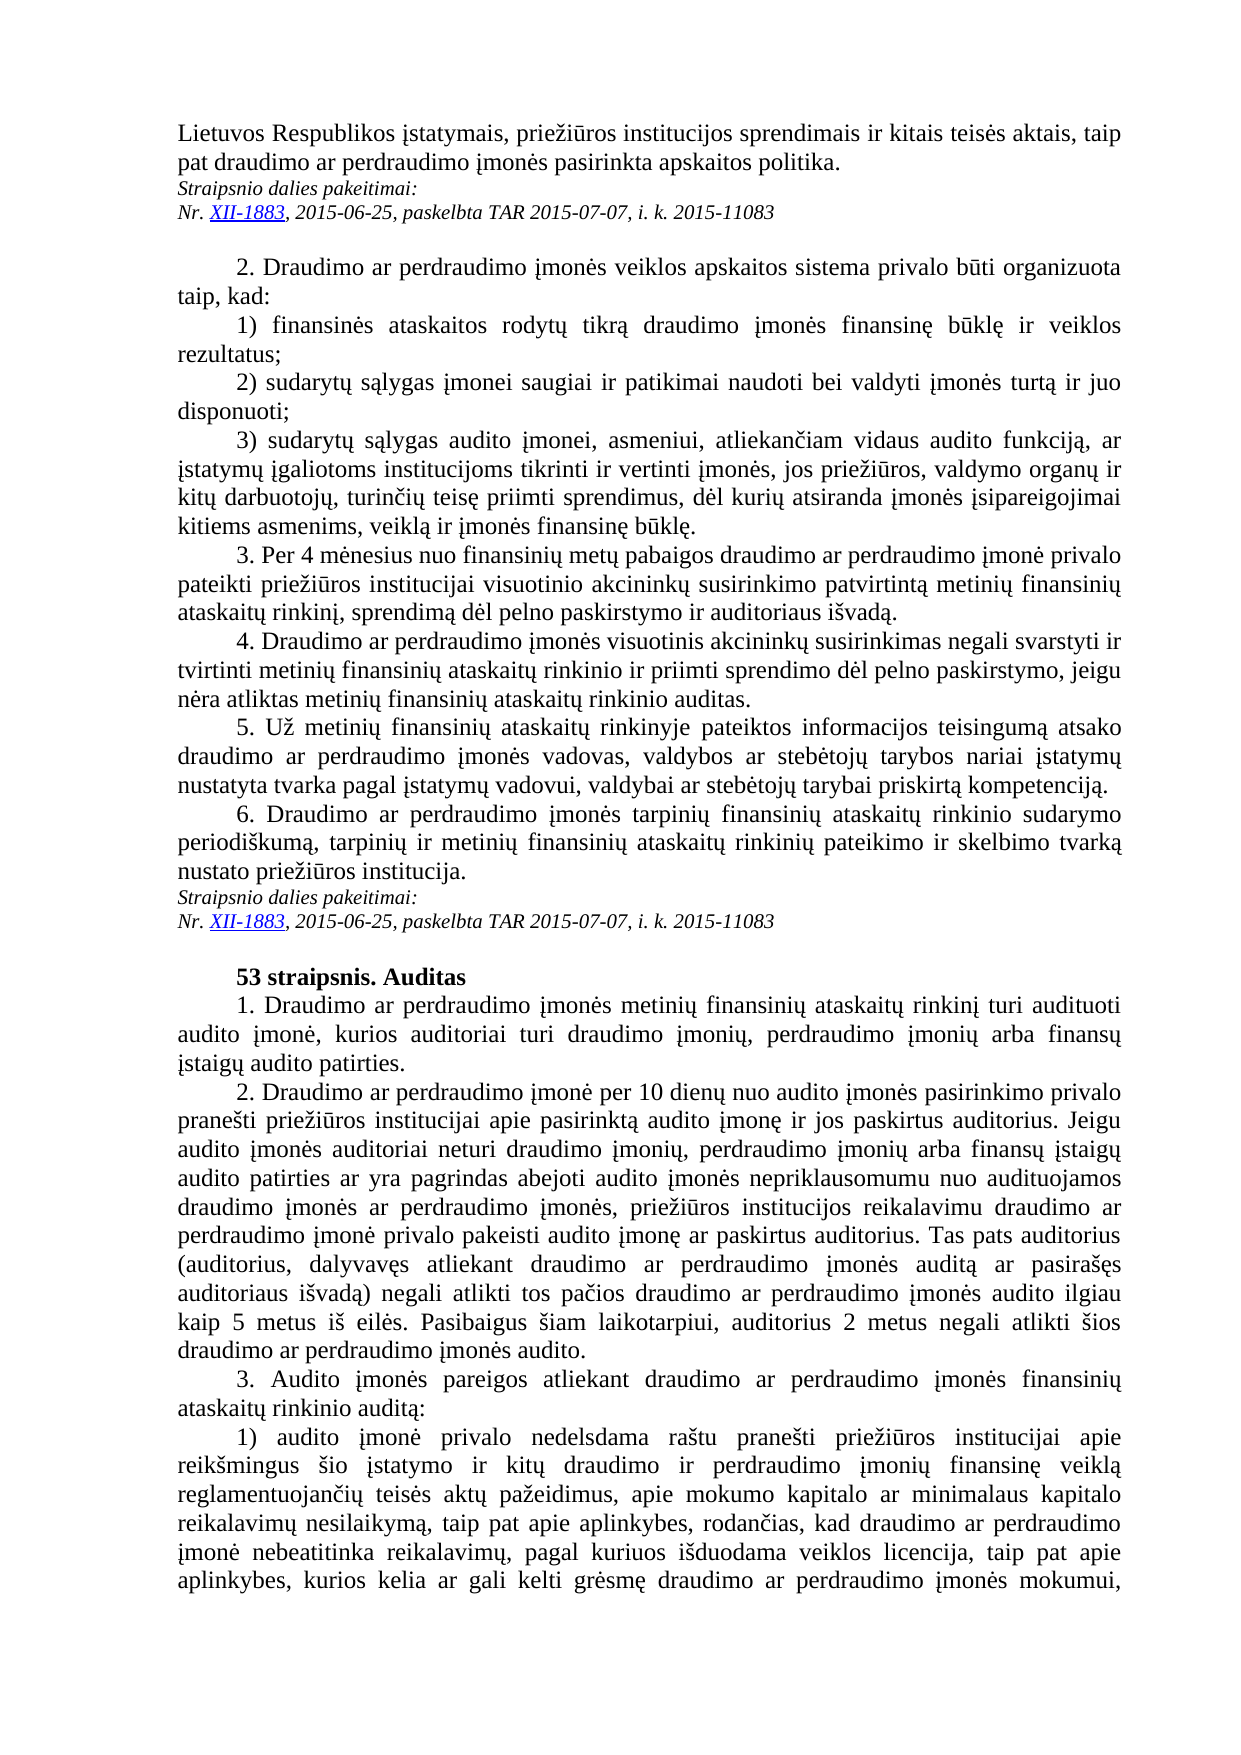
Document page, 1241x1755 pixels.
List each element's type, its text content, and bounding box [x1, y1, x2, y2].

text 1) audito įmonė privalo nedelsdama raštu pranešti priežiūros institucijai apie reikšmingus šio įstatymo ir kitų draudimo ir perdraudimo įmonių finansinę veiklą reglamentuojančių teisės aktų pažeidimus, apie mokumo kapitalo ar minimalaus kapitalo reikalavimų nesilaikymą, taip pat apie aplinkybes, rodančias, kad draudimo ar perdraudimo įmonė nebeatitinka reikalavimų, pagal kuriuos išduodama veiklos licencija, taip pat apie aplinkybes, kurios kelia ar gali kelti grėsmę draudimo ar perdraudimo įmonės mokumui, [177, 1422, 1122, 1594]
text 5. Už metinių finansinių ataskaitų rinkinyje pateiktos informacijos teisingumą atsako draudimo ar perdraudimo įmonės vadovas, valdybos ar stebėtojų tarybos nariai įstatymų nustatyta tvarka pagal įstatymų vadovui, valdybai ar stebėtojų tarybai priskirtą kompetenciją. [177, 712, 1122, 799]
text 2) sudarytų sąlygas įmonei saugiai ir patikimai naudoti bei valdyti įmonės turtą ir juo disponuoti; [177, 367, 1122, 425]
text 1. Draudimo ar perdraudimo įmonės metinių finansinių ataskaitų rinkinį turi audituoti audito įmonė, kurios auditoriai turi draudimo įmonių, perdraudimo įmonių arba finansų įstaigų audito patirties. [177, 991, 1122, 1077]
text 3. Audito įmonės pareigos atliekant draudimo ar perdraudimo įmonės finansinių ataskaitų rinkinio auditą: [177, 1364, 1122, 1422]
text Nr. XII-1883, 2015-06-25, paskelbta TAR 2015-07-07, i. k. 2015-11083 [177, 200, 1122, 224]
text Nr. XII-1883, 2015-06-25, paskelbta TAR 2015-07-07, i. k. 2015-11083 [177, 909, 1122, 933]
text 53 straipsnis. Auditas [177, 962, 1122, 991]
text 6. Draudimo ar perdraudimo įmonės tarpinių finansinių ataskaitų rinkinio sudarymo periodiškumą, tarpinių ir metinių finansinių ataskaitų rinkinių pateikimo ir skelbimo tvarką nustato priežiūros institucija. [177, 799, 1122, 885]
text 2. Draudimo ar perdraudimo įmonės veiklos apskaitos sistema privalo būti organizuota taip, kad: [177, 252, 1122, 310]
text Lietuvos Respublikos įstatymais, priežiūros institucijos sprendimais ir kitais teisės aktais, taip pat draudimo ar perdraudimo įmonės pasirinkta apskaitos politika. [177, 118, 1122, 176]
text 4. Draudimo ar perdraudimo įmonės visuotinis akcininkų susirinkimas negali svarstyti ir tvirtinti metinių finansinių ataskaitų rinkinio ir priimti sprendimo dėl pelno paskirstymo, jeigu nėra atliktas metinių finansinių ataskaitų rinkinio auditas. [177, 626, 1122, 712]
text 2. Draudimo ar perdraudimo įmonė per 10 dienų nuo audito įmonės pasirinkimo privalo pranešti priežiūros institucijai apie pasirinktą audito įmonę ir jos paskirtus auditorius. Jeigu audito įmonės auditoriai neturi draudimo įmonių, perdraudimo įmonių arba finansų įstaigų audito patirties ar yra pagrindas abejoti audito įmonės nepriklausomumu nuo audituojamos draudimo įmonės ar perdraudimo įmonės, priežiūros institucijos reikalavimu draudimo ar perdraudimo įmonė privalo pakeisti audito įmonę ar paskirtus auditorius. Tas pats auditorius (auditorius, dalyvavęs atliekant draudimo ar perdraudimo įmonės auditą ar pasirašęs auditoriaus išvadą) negali atlikti tos pačios draudimo ar perdraudimo įmonės audito ilgiau kaip 5 metus iš eilės. Pasibaigus šiam laikotarpiui, auditorius 2 metus negali atlikti šios draudimo ar perdraudimo įmonės audito. [177, 1077, 1122, 1364]
text Straipsnio dalies pakeitimai: [177, 176, 1122, 200]
text 1) finansinės ataskaitos rodytų tikrą draudimo įmonės finansinę būklę ir veiklos rezultatus; [177, 310, 1122, 367]
text Straipsnio dalies pakeitimai: [177, 885, 1122, 909]
text 3. Per 4 mėnesius nuo finansinių metų pabaigos draudimo ar perdraudimo įmonė privalo pateikti priežiūros institucijai visuotinio akcininkų susirinkimo patvirtintą metinių finansinių ataskaitų rinkinį, sprendimą dėl pelno paskirstymo ir auditoriaus išvadą. [177, 540, 1122, 626]
text 3) sudarytų sąlygas audito įmonei, asmeniui, atliekančiam vidaus audito funkciją, ar įstatymų įgaliotoms institucijoms tikrinti ir vertinti įmonės, jos priežiūros, valdymo organų ir kitų darbuotojų, turinčių teisę priimti sprendimus, dėl kurių atsiranda įmonės įsipareigojimai kitiems asmenims, veiklą ir įmonės finansinę būklę. [177, 425, 1122, 540]
